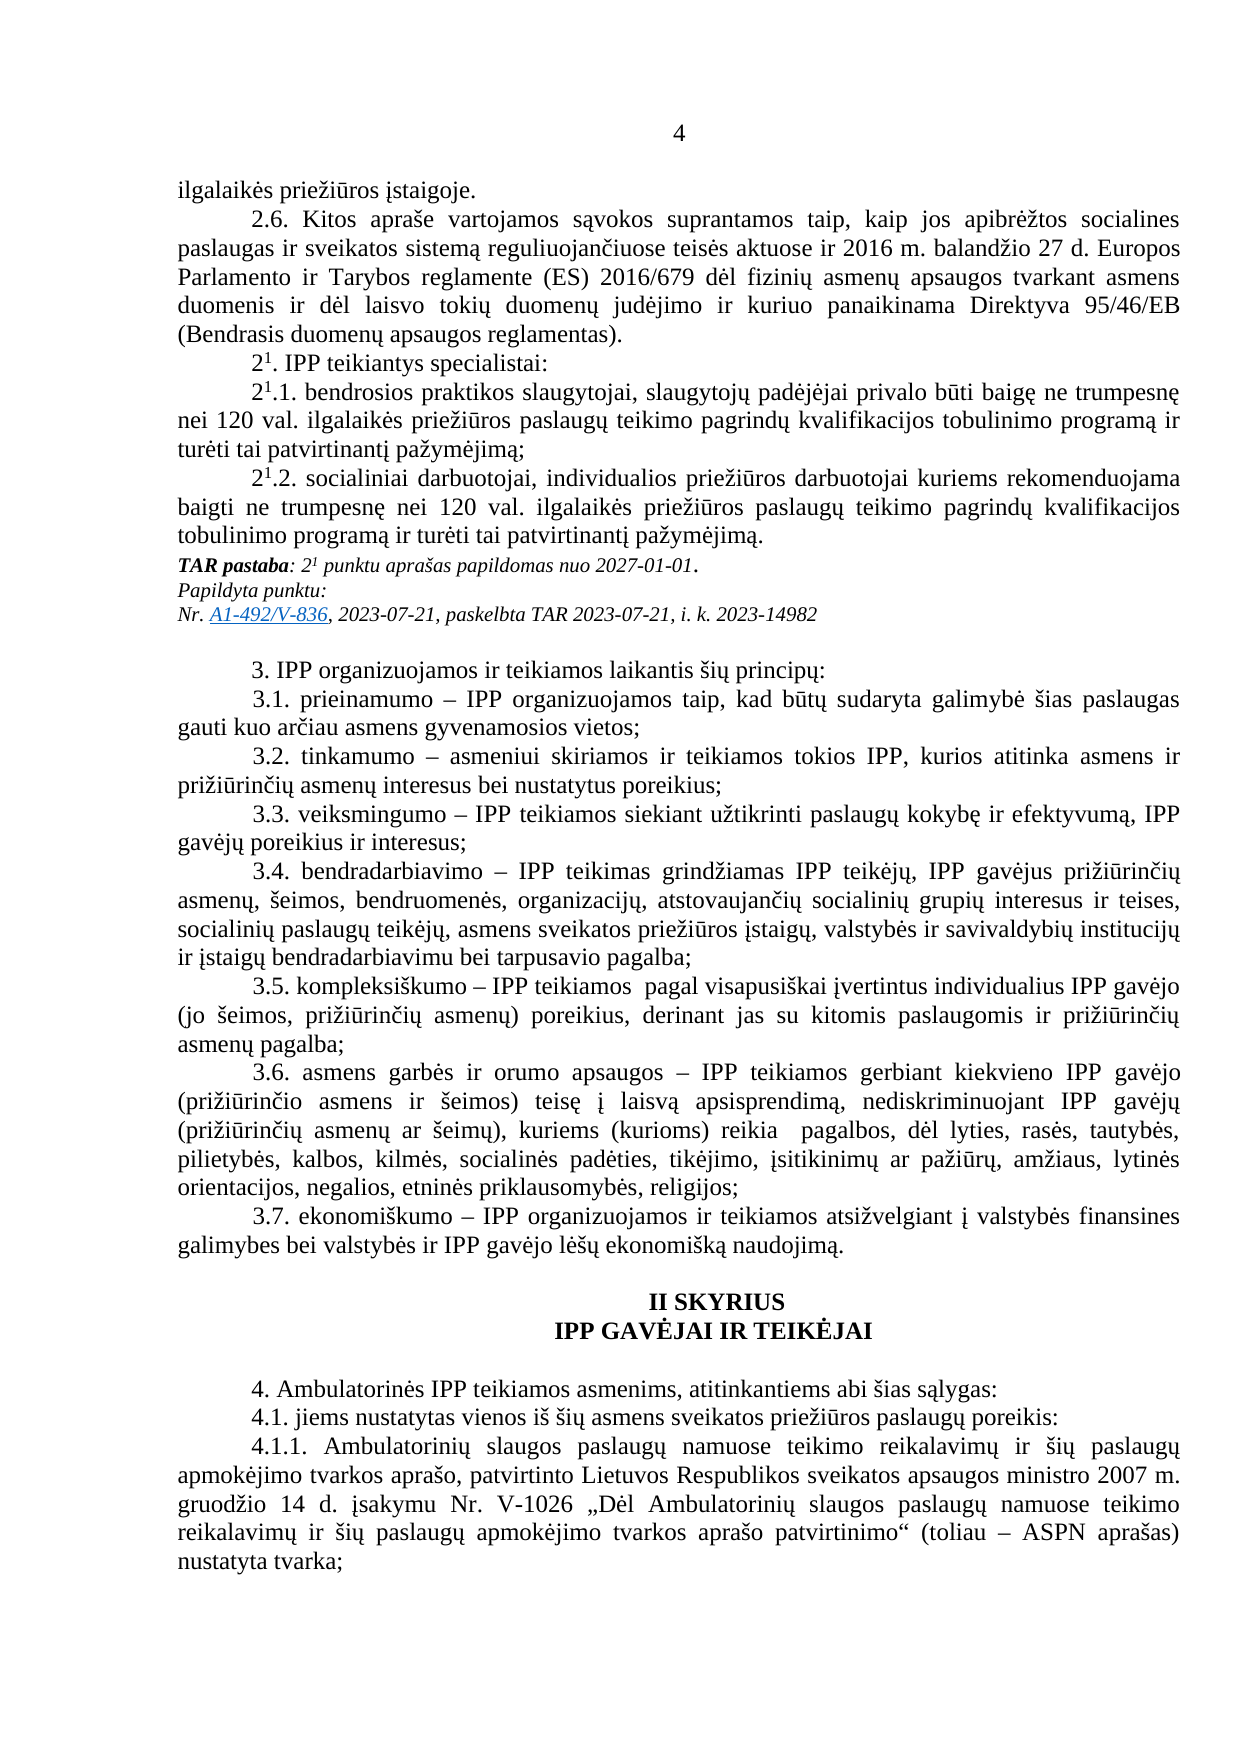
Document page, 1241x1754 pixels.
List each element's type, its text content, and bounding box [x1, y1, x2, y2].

text 3.2. tinkamumo – asmeniui skiriamos ir teikiamos tokios IPP, kurios atitinka asmens ir prižiūrinčių asmenų interesus bei nustatytus poreikius; [177, 741, 1181, 799]
text 3.4. bendradarbiavimo – IPP teikimas grindžiamas IPP teikėjų, IPP gavėjus prižiūrinčių asmenų, šeimos, bendruomenės, organizacijų, atstovaujančių socialinių grupių interesus ir teises, socialinių paslaugų teikėjų, asmens sveikatos priežiūros įstaigų, valstybės ir savivaldybių institucijų ir įstaigų bendradarbiavimu bei tarpusavio pagalba; [177, 856, 1181, 971]
text 4.1. jiems nustatytas vienos iš šių asmens sveikatos priežiūros paslaugų poreikis: [177, 1402, 1181, 1431]
text ilgalaikės priežiūros įstaigoje. [177, 176, 1181, 204]
text 3.7. ekonomiškumo – IPP organizuojamos ir teikiamos atsižvelgiant į valstybės finansines galimybes bei valstybės ir IPP gavėjo lėšų ekonomišką naudojimą. [177, 1201, 1181, 1259]
text II SKYRIUS [177, 1287, 1181, 1316]
text 3.6. asmens garbės ir orumo apsaugos – IPP teikiamos gerbiant kiekvieno IPP gavėjo (prižiūrinčio asmens ir šeimos) teisę į laisvą apsisprendimą, nediskriminuojant IPP gavėjų (prižiūrinčių asmenų ar šeimų), kuriems (kurioms) reikia pagalbos, dėl lyties, rasės, tautybės, pilietybės, kalbos, kilmės, socialinės padėties, tikėjimo, įsitikinimų ar pažiūrų, amžiaus, lytinės orientacijos, negalios, etninės priklausomybės, religijos; [177, 1057, 1181, 1201]
text 4. Ambulatorinės IPP teikiamos asmenims, atitinkantiems abi šias sąlygas: [177, 1374, 1181, 1402]
text 3.3. veiksmingumo – IPP teikiamos siekiant užtikrinti paslaugų kokybę ir efektyvumą, IPP gavėjų poreikius ir interesus; [177, 799, 1181, 856]
text 21.2. socialiniai darbuotojai, individualios priežiūros darbuotojai kuriems rekomenduojama baigti ne trumpesnę nei 120 val. ilgalaikės priežiūros paslaugų teikimo pagrindų kvalifikacijos tobulinimo programą ir turėti tai patvirtinantį pažymėjimą. [177, 463, 1181, 549]
text 21.1. bendrosios praktikos slaugytojai, slaugytojų padėjėjai privalo būti baigę ne trumpesnę nei 120 val. ilgalaikės priežiūros paslaugų teikimo pagrindų kvalifikacijos tobulinimo programą ir turėti tai patvirtinantį pažymėjimą; [177, 377, 1181, 463]
text Papildyta punktu: [177, 578, 1181, 602]
text IPP GAVĖJAI IR TEIKĖJAI [177, 1316, 1181, 1345]
text Nr. A1-492/V-836, 2023-07-21, paskelbta TAR 2023-07-21, i. k. 2023-14982 [177, 602, 1181, 626]
text 21. IPP teikiantys specialistai: [177, 348, 1181, 377]
text 3. IPP organizuojamos ir teikiamos laikantis šių principų: [177, 655, 1181, 684]
text TAR pastaba: 21 punktu aprašas papildomas nuo 2027-01-01. [177, 549, 1181, 578]
text 4.1.1. Ambulatorinių slaugos paslaugų namuose teikimo reikalavimų ir šių paslaugų apmokėjimo tvarkos aprašo, patvirtinto Lietuvos Respublikos sveikatos apsaugos ministro 2007 m. gruodžio 14 d. įsakymu Nr. V-1026 „Dėl Ambulatorinių slaugos paslaugų namuose teikimo reikalavimų ir šių paslaugų apmokėjimo tvarkos aprašo patvirtinimo“ (toliau – ASPN aprašas) nustatyta tvarka; [177, 1431, 1181, 1575]
text 3.5. kompleksiškumo – IPP teikiamos pagal visapusiškai įvertintus individualius IPP gavėjo (jo šeimos, prižiūrinčių asmenų) poreikius, derinant jas su kitomis paslaugomis ir prižiūrinčių asmenų pagalba; [177, 971, 1181, 1057]
text 2.6. Kitos apraše vartojamos sąvokos suprantamos taip, kaip jos apibrėžtos socialines paslaugas ir sveikatos sistemą reguliuojančiuose teisės aktuose ir 2016 m. balandžio 27 d. Europos Parlamento ir Tarybos reglamente (ES) 2016/679 dėl fizinių asmenų apsaugos tvarkant asmens duomenis ir dėl laisvo tokių duomenų judėjimo ir kuriuo panaikinama Direktyva 95/46/EB (Bendrasis duomenų apsaugos reglamentas). [177, 204, 1181, 348]
text 3.1. prieinamumo – IPP organizuojamos taip, kad būtų sudaryta galimybė šias paslaugas gauti kuo arčiau asmens gyvenamosios vietos; [177, 684, 1181, 741]
